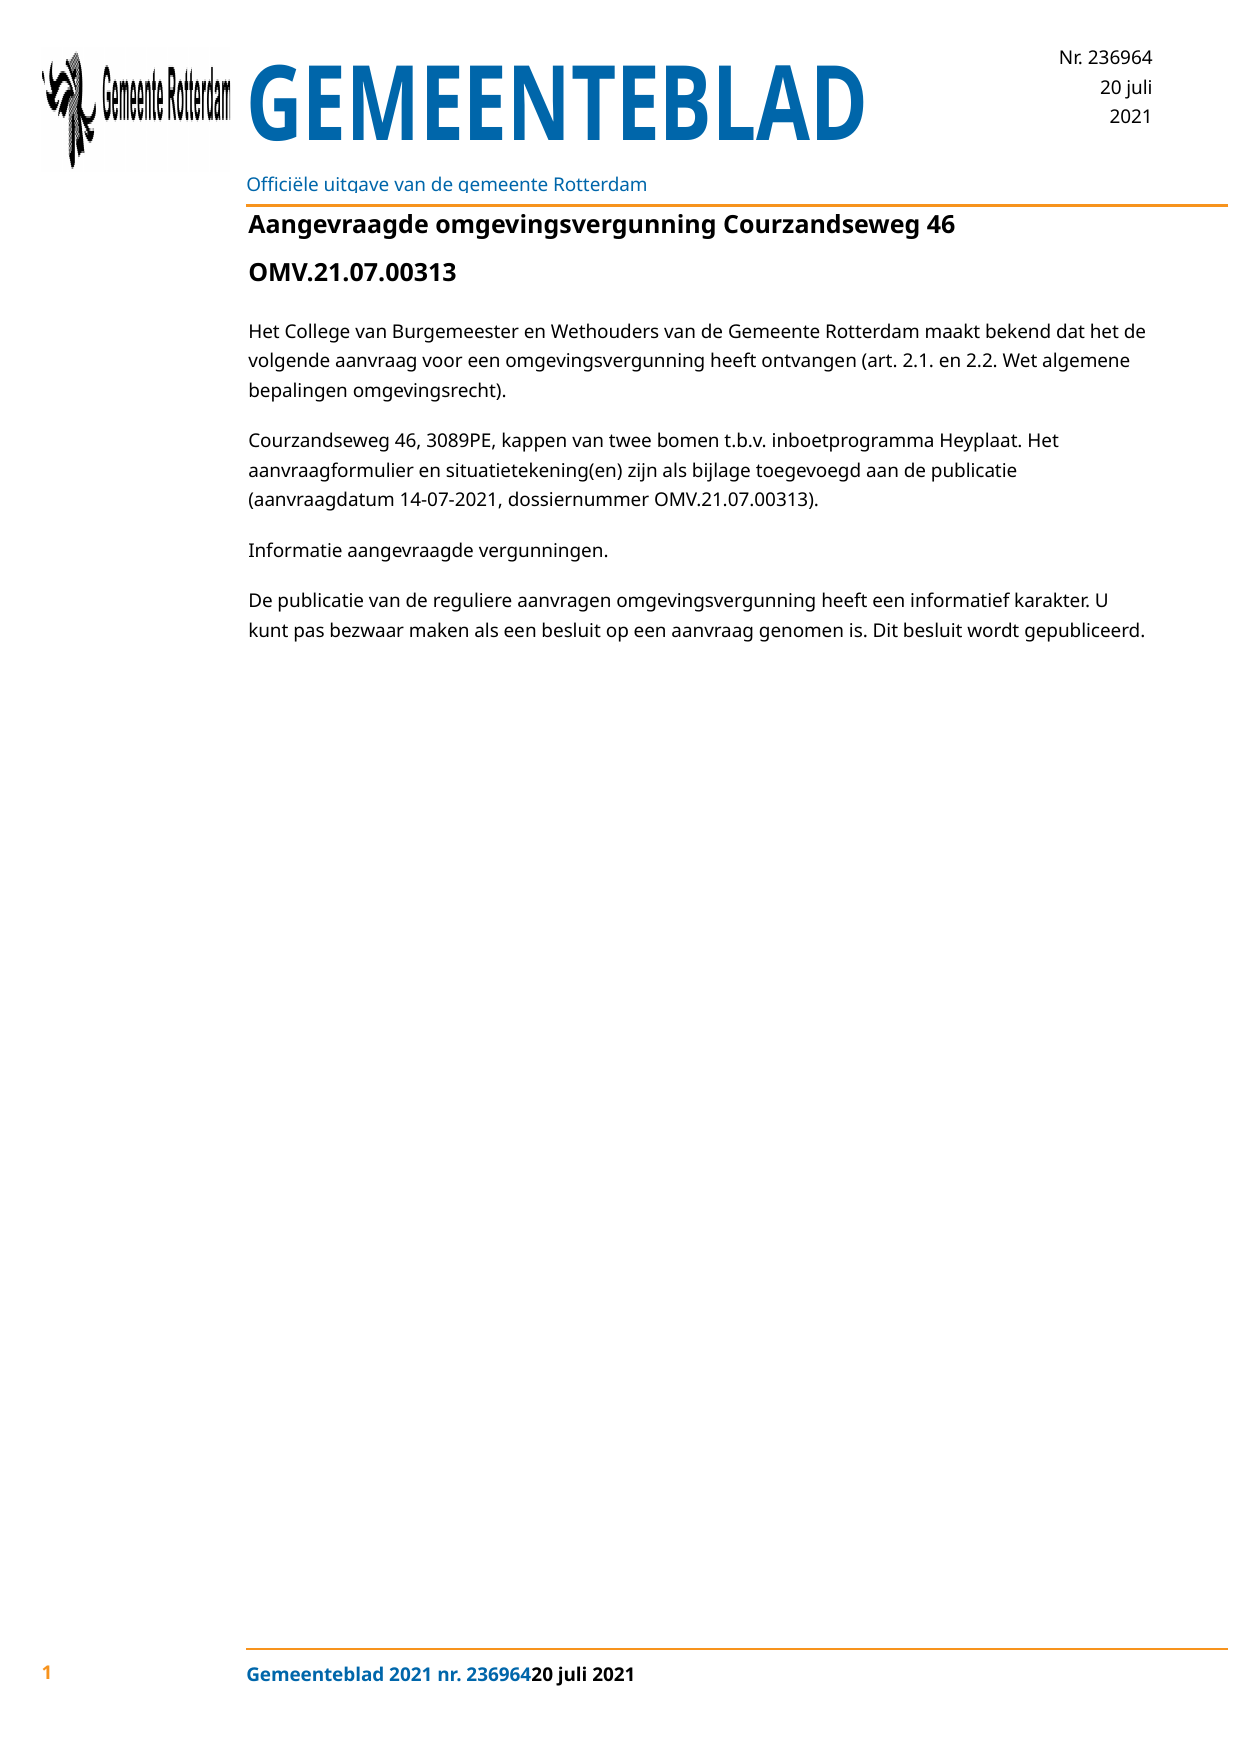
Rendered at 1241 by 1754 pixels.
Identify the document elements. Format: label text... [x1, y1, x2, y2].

text Courzandseweg 46, 3089PE, kappen van twee bomen t.b.v. inboetprogramma Heyplaat. Het aanvraagformulier en situatietekening(en) zijn als bijlage toegevoegd aan de publicatie (aanvraagdatum 14-07-2021, dossiernummer OMV.21.07.00313). [248, 427, 1152, 512]
picture [41, 47, 231, 172]
text Aangevraagde omgevingsvergunning Courzandseweg 46 OMV.21.07.00313 [248, 207, 1152, 288]
text De publicatie van de reguliere aanvragen omgevingsvergunning heeft een informatief karakter. U kunt pas bezwaar maken als een besluit op een aanvraag genomen is. Dit besluit wordt gepubliceerd. [248, 587, 1152, 643]
text Informatie aangevraagde vergunningen. [248, 537, 1152, 563]
text Het College van Burgemeester en Wethouders van de Gemeente Rotterdam maakt bekend dat het de volgende aanvraag voor een omgevingsvergunning heeft ontvangen (art. 2.1. en 2.2. Wet algemene bepalingen omgevingsrecht). [248, 318, 1152, 403]
